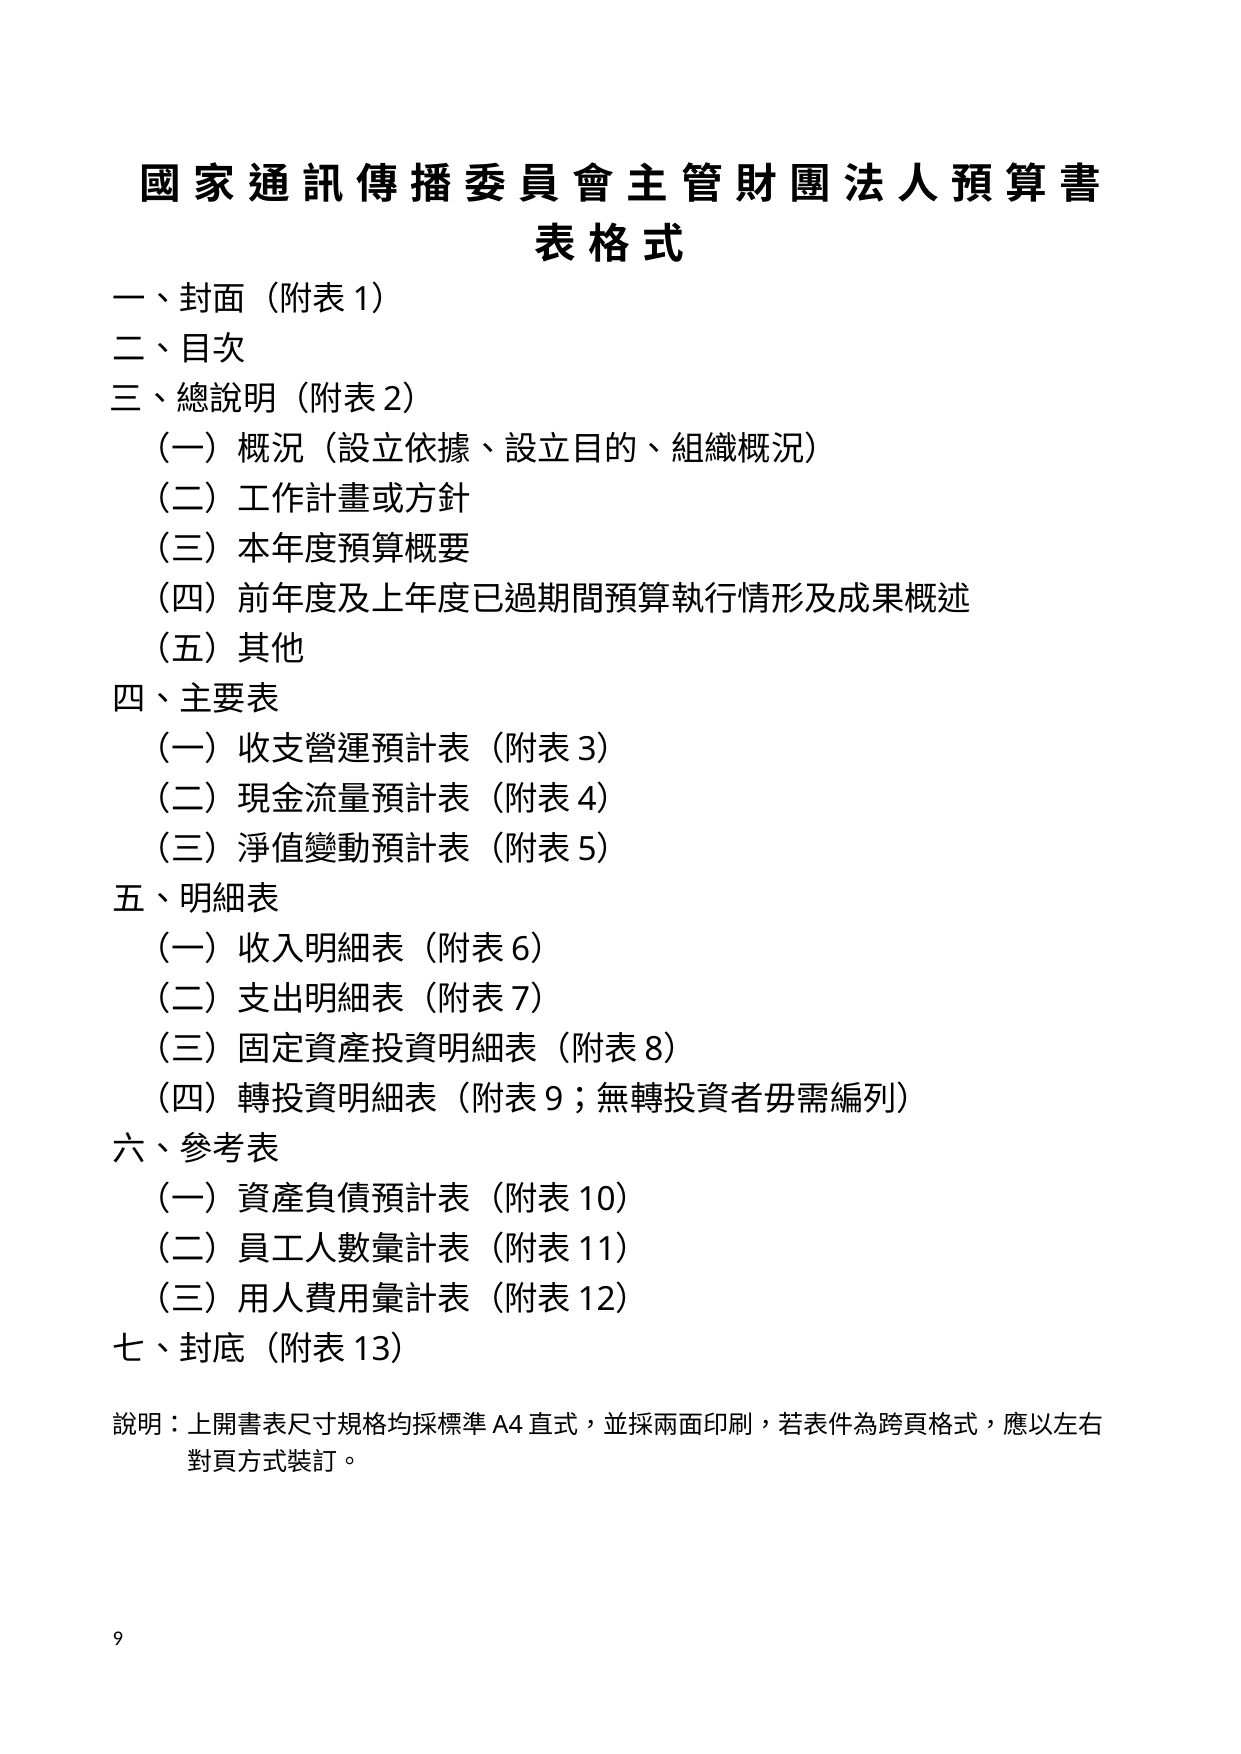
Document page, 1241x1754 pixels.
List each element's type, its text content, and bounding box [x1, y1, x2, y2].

text （三）固定資產投資明細表（附表8） [137, 1021, 1128, 1071]
text 三、總說明（附表2） [109, 371, 1128, 421]
text （一）收支營運預計表（附表3） [137, 721, 1128, 771]
text （四）轉投資明細表（附表9；無轉投資者毋需編列） [137, 1071, 1128, 1121]
text （三）本年度預算概要 [137, 521, 1128, 571]
text （二）工作計畫或方針 [137, 471, 1128, 521]
text （一）收入明細表（附表6） [137, 921, 1128, 971]
text 五、明細表 [112, 871, 1128, 921]
text （四）前年度及上年度已過期間預算執行情形及成果概述 [137, 571, 1128, 621]
text （二）員工人數彙計表（附表11） [137, 1221, 1128, 1271]
text 說明：上開書表尺寸規格均採標準A4直式，並採兩面印刷，若表件為跨頁格式，應以左右對頁方式裝訂。 [112, 1405, 1128, 1477]
text （三）淨值變動預計表（附表5） [137, 821, 1128, 871]
text （三）用人費用彙計表（附表12） [137, 1271, 1128, 1321]
text 一、封面（附表1） [112, 271, 1128, 321]
text 四、主要表 [112, 671, 1128, 721]
text （一）資產負債預計表（附表10） [137, 1171, 1128, 1221]
text （一）概況（設立依據、設立目的、組織概況） [137, 421, 1128, 471]
text 七、封底（附表13） [112, 1321, 1128, 1371]
text 六、參考表 [112, 1121, 1128, 1171]
text 二、目次 [112, 321, 1128, 371]
text 國家通訊傳播委員會主管財團法人預算書表格式 [112, 150, 1128, 271]
text （二）現金流量預計表（附表4） [137, 771, 1128, 821]
text （五）其他 [137, 621, 1128, 671]
text （二）支出明細表（附表7） [137, 971, 1128, 1021]
